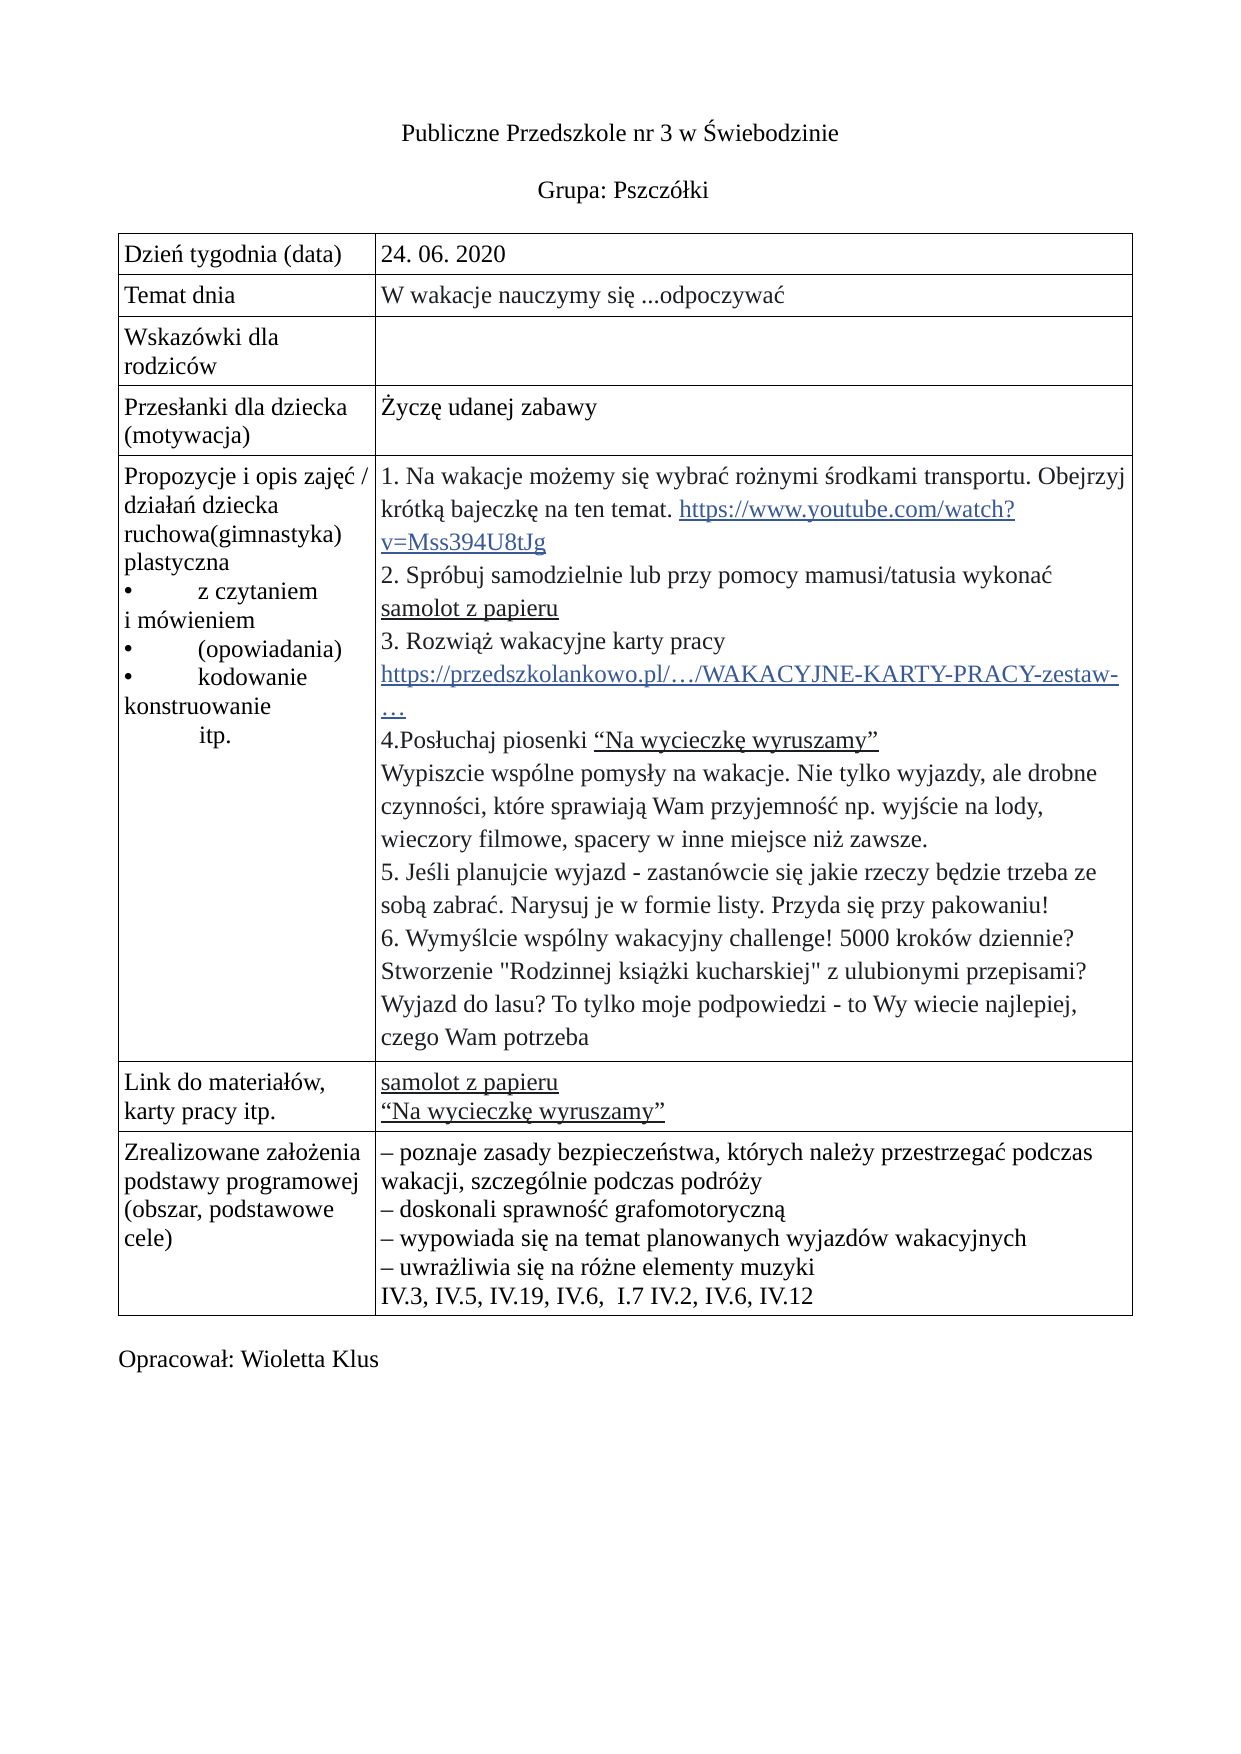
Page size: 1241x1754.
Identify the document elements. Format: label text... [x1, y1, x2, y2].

text Grupa: Pszczółki [118, 176, 1122, 204]
text Publiczne Przedszkole nr 3 w Świebodzinie [118, 118, 1122, 147]
table_cell Zrealizowane założenia podstawy programowej (obszar, podstawowe cele) [119, 1132, 375, 1315]
table_cell 1. Na wakacje możemy się wybrać rożnymi środkami transportu. Obejrzyj krótką bajeczkę na ten temat. https://www.youtube.com/watch?v=Mss394U8tJg 2. Spróbuj samodzielnie lub przy pomocy mamusi/tatusia wykonać samolot z papieru 3. Rozwiąż wakacyjne karty pracy https://przedszkolankowo.pl/…/WAKACYJNE-KARTY-PRACY-zestaw-… 4.Posłuchaj piosenki “Na wycieczkę wyruszamy” Wypiszcie wspólne pomysły na wakacje. Nie tylko wyjazdy, ale drobne czynności, które sprawiają Wam przyjemność np. wyjście na lody, wieczory filmowe, spacery w inne miejsce niż zawsze. 5. Jeśli planujcie wyjazd - zastanówcie się jakie rzeczy będzie trzeba ze sobą zabrać. Narysuj je w formie listy. Przyda się przy pakowaniu! 6. Wymyślcie wspólny wakacyjny challenge! 5000 kroków dziennie? Stworzenie "Rodzinnej książki kucharskiej" z ulubionymi przepisami? Wyjazd do lasu? To tylko moje podpowiedzi - to Wy wiecie najlepiej, czego Wam potrzeba [376, 456, 1132, 1061]
table_cell Temat dnia [119, 275, 375, 316]
text Opracował: Wioletta Klus [118, 1344, 1122, 1373]
table_cell [376, 317, 1132, 385]
table_header 24. 06. 2020 [376, 234, 1132, 274]
table_cell samolot z papieru “Na wycieczkę wyruszamy” [376, 1062, 1132, 1131]
table_header Dzień tygodnia (data) [119, 234, 375, 274]
table_cell Wskazówki dla rodziców [119, 317, 375, 385]
table_cell – poznaje zasady bezpieczeństwa, których należy przestrzegać podczas wakacji, szczególnie podczas podróży – doskonali sprawność grafomotoryczną – wypowiada się na temat planowanych wyjazdów wakacyjnych – uwrażliwia się na różne elementy muzyki IV.3, IV.5, IV.19, IV.6, I.7 IV.2, IV.6, IV.12 [376, 1132, 1132, 1315]
table_cell Propozycje i opis zajęć / działań dziecka ruchowa(gimnastyka) plastyczna z czytaniem i mówieniem (opowiadania) kodowanie konstruowanie itp. [119, 456, 375, 1061]
table_cell Przesłanki dla dziecka (motywacja) [119, 386, 375, 455]
table_cell Życzę udanej zabawy [376, 386, 1132, 455]
table_cell W wakacje nauczymy się ...odpoczywać [376, 275, 1132, 316]
table_cell Link do materiałów, karty pracy itp. [119, 1062, 375, 1131]
